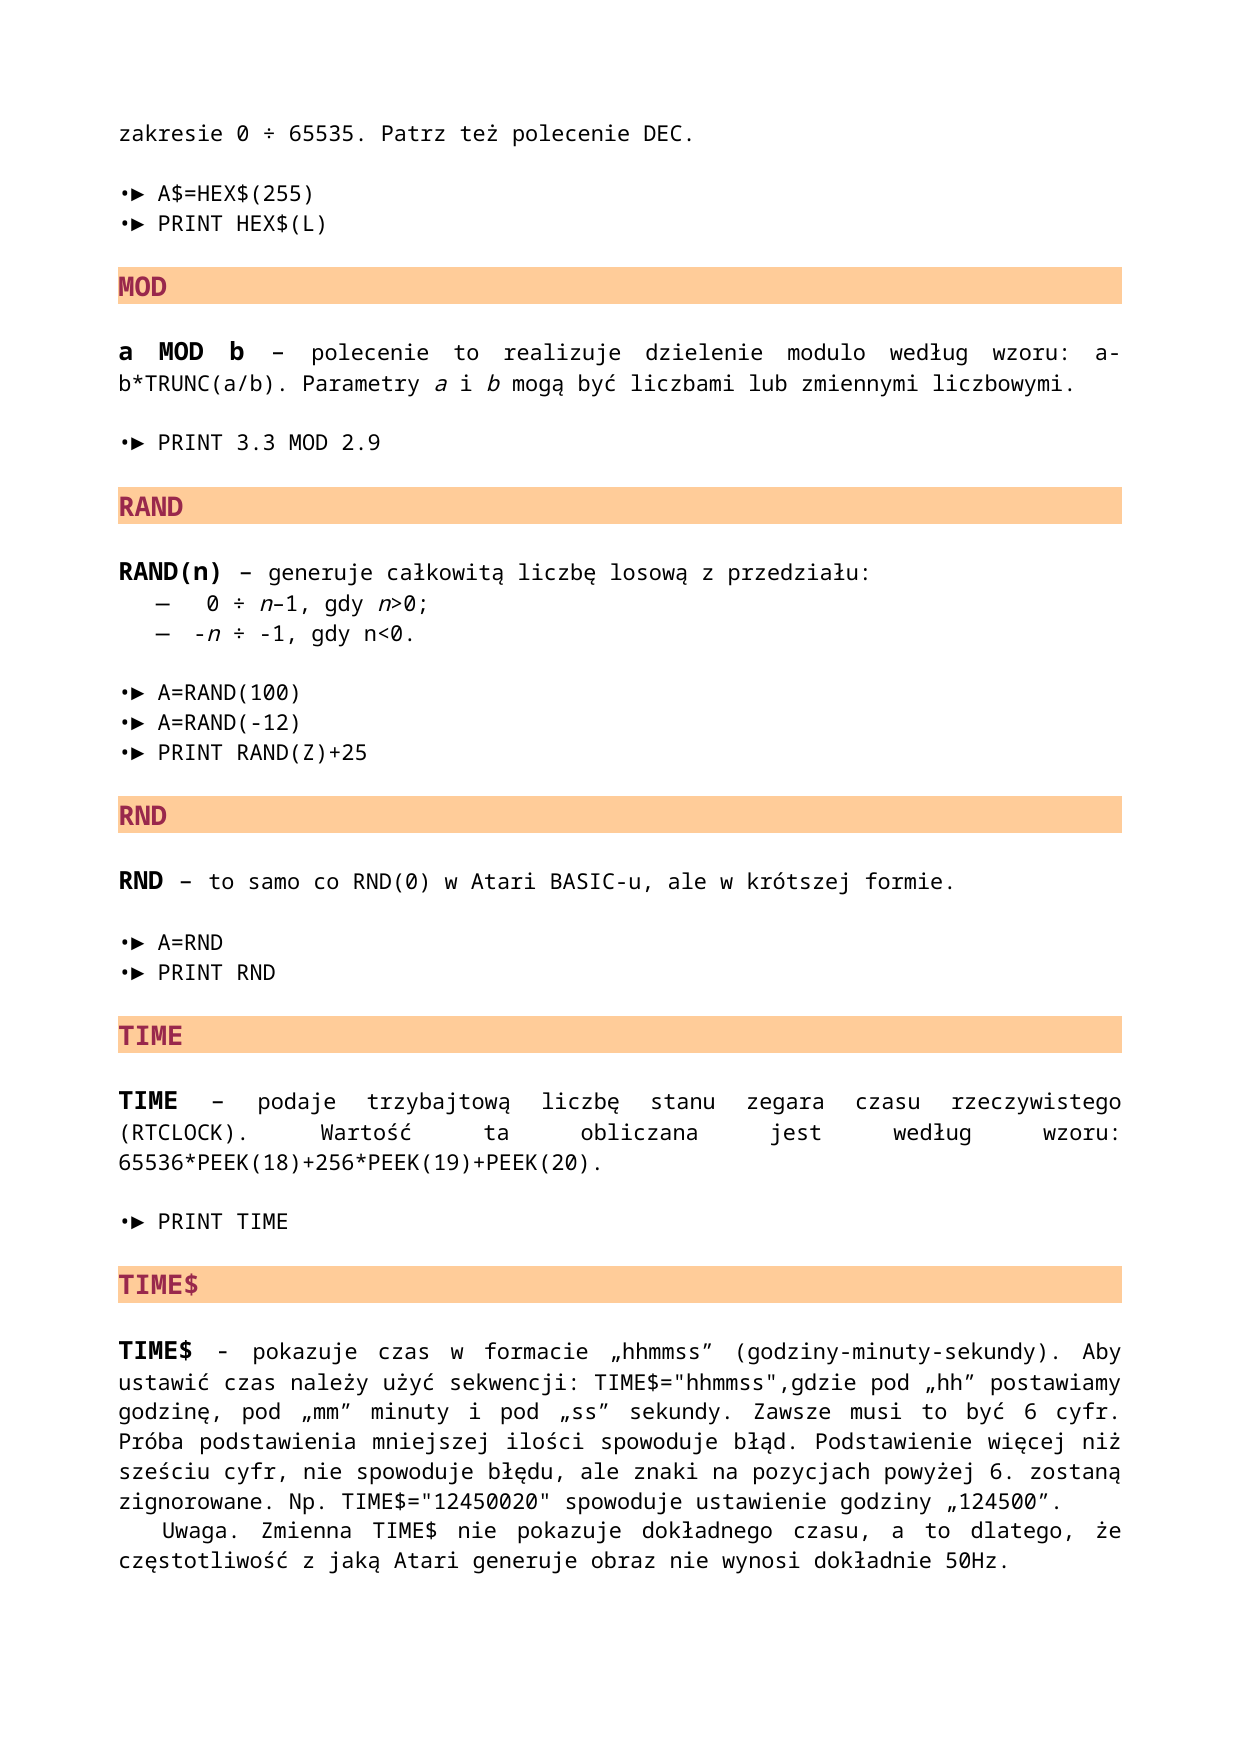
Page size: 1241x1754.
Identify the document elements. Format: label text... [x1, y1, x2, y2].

text RND – to samo co RND(0) w Atari BASIC-u, ale w krótszej formie. [118, 863, 1122, 897]
text Uwaga. Zmienna TIME$ nie pokazuje dokładnego czasu, a to dlatego, że częstotliwość z jaką Atari generuje obraz nie wynosi dokładnie 50Hz. [118, 1516, 1122, 1575]
text •► PRINT HEX$(L) [118, 207, 1122, 237]
text RAND [118, 487, 1122, 524]
text MOD [118, 267, 1122, 304]
text TIME$ [118, 1266, 1122, 1303]
text zakresie 0 ÷ 65535. Patrz też polecenie DEC. [118, 118, 1122, 148]
text •► A=RAND(100) [118, 677, 1122, 707]
text •► A=RND [118, 927, 1122, 957]
text •► PRINT TIME [118, 1206, 1122, 1236]
list -n ÷ -1, gdy n<0. [156, 617, 1122, 647]
text •► PRINT RAND(Z)+25 [118, 737, 1122, 766]
text TIME [118, 1016, 1122, 1053]
text •► A$=HEX$(255) [118, 178, 1122, 207]
text a MOD b – polecenie to realizuje dzielenie modulo według wzoru: a-b*TRUNC(a/b). Parametry a i b mogą być liczbami lub zmiennymi liczbowymi. [118, 334, 1122, 398]
text •► A=RAND(-12) [118, 707, 1122, 737]
text TIME$ - pokazuje czas w formacie „hhmmss” (godziny-minuty-sekundy). Aby ustawić czas należy użyć sekwencji: TIME$="hhmmss",gdzie pod „hh” postawiamy godzinę, pod „mm” minuty i pod „ss” sekundy. Zawsze musi to być 6 cyfr. Próba podstawienia mniejszej ilości spowoduje błąd. Podstawienie więcej niż sześciu cyfr, nie spowoduje błędu, ale znaki na pozycjach powyżej 6. zostaną zignorowane. Np. TIME$="12450020" spowoduje ustawienie godziny „124500”. [118, 1332, 1122, 1516]
text •► PRINT RND [118, 957, 1122, 986]
text TIME – podaje trzybajtową liczbę stanu zegara czasu rzeczywistego (RTCLOCK). Wartość ta obliczana jest według wzoru: 65536*PEEK(18)+256*PEEK(19)+PEEK(20). [118, 1083, 1122, 1176]
text •► PRINT 3.3 MOD 2.9 [118, 427, 1122, 457]
text RND [118, 796, 1122, 833]
list 0 ÷ n–1, gdy n>0; [156, 588, 1122, 617]
text RAND(n) – generuje całkowitą liczbę losową z przedziału: [118, 554, 1122, 588]
